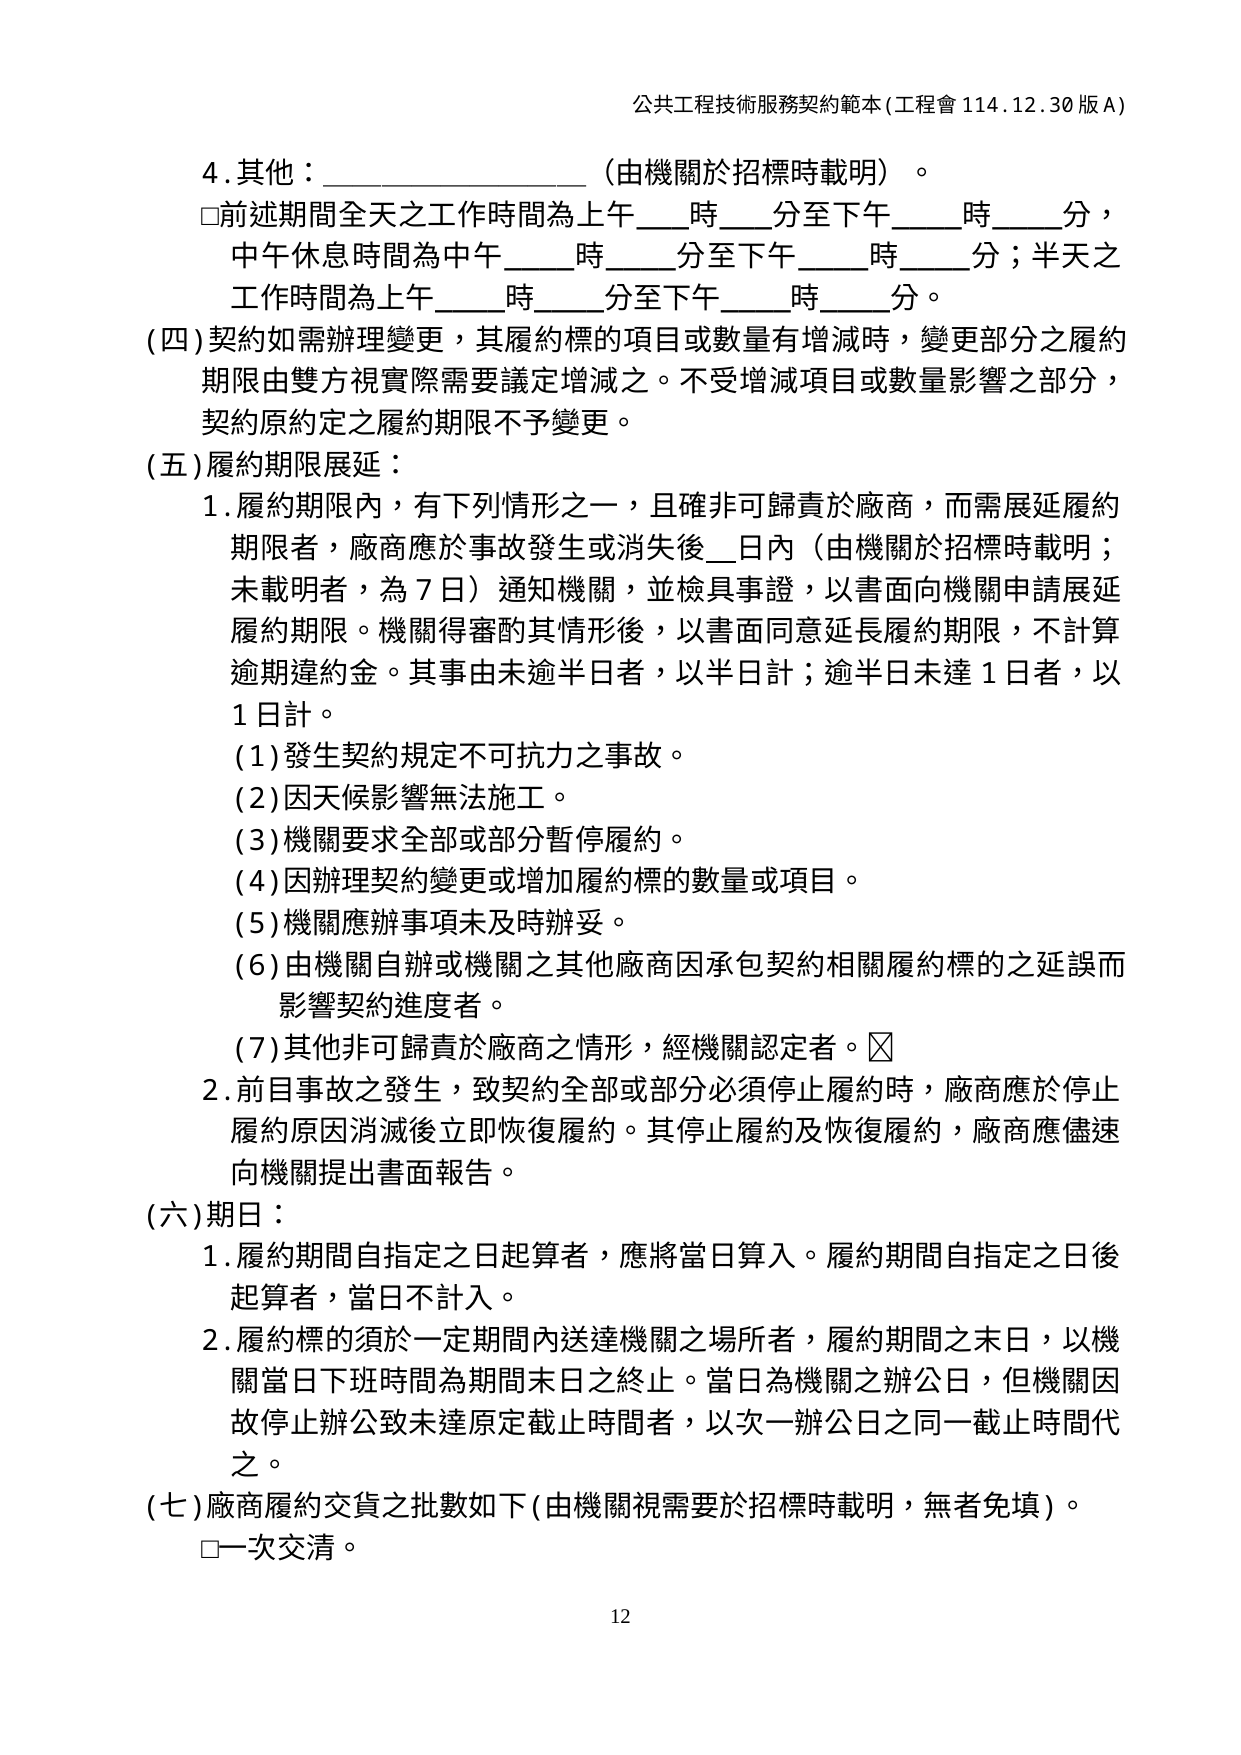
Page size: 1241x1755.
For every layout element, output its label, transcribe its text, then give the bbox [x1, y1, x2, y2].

text 1.履約期限內，有下列情形之一，且確非可歸責於廠商，而需展延履約期限者，廠商應於事故發生或消失後 日內（由機關於招標時載明；未載明者，為7日）通知機關，並檢具事證，以書面向機關申請展延履約期限。機關得審酌其情形後，以書面同意延長履約期限，不計算逾期違約金。其事由未逾半日者，以半日計；逾半日未達1日者，以1日計。 [201, 483, 1122, 733]
text (1)發生契約規定不可抗力之事故。 [231, 733, 1128, 775]
text (4)因辦理契約變更或增加履約標的數量或項目。 [231, 858, 1128, 900]
text 1.履約期間自指定之日起算者，應將當日算入。履約期間自指定之日後起算者，當日不計入。 [201, 1233, 1122, 1317]
text (6)由機關自辦或機關之其他廠商因承包契約相關履約標的之延誤而影響契約進度者。 [231, 942, 1128, 1025]
text □前述期間全天之工作時間為上午___時___分至下午____時____分，中午休息時間為中午____時____分至下午____時____分；半天之工作時間為上午____時____分至下午____時____分。 [201, 192, 1122, 317]
text (七)廠商履約交貨之批數如下(由機關視需要於招標時載明，無者免填)。 [142, 1483, 1128, 1525]
text (五)履約期限展延： [142, 442, 1128, 483]
text 2.履約標的須於一定期間內送達機關之場所者，履約期間之末日，以機關當日下班時間為期間末日之終止。當日為機關之辦公日，但機關因故停止辦公致未達原定截止時間者，以次一辦公日之同一截止時間代之。 [201, 1317, 1122, 1483]
text (3)機關要求全部或部分暫停履約。 [231, 817, 1128, 858]
text (四)契約如需辦理變更，其履約標的項目或數量有增減時，變更部分之履約期限由雙方視實際需要議定增減之。不受增減項目或數量影響之部分，契約原約定之履約期限不予變更。 [142, 317, 1128, 442]
text (5)機關應辦事項未及時辦妥。 [231, 900, 1128, 942]
text 2.前目事故之發生，致契約全部或部分必須停止履約時，廠商應於停止履約原因消滅後立即恢復履約。其停止履約及恢復履約，廠商應儘速向機關提出書面報告。 [201, 1067, 1122, 1192]
text (六)期日： [142, 1192, 1128, 1233]
text 4.其他：＿＿＿＿＿＿＿＿＿（由機關於招標時載明）。 [201, 150, 1122, 192]
text □一次交清。 [201, 1525, 1122, 1567]
text (7)其他非可歸責於廠商之情形，經機關認定者。 [231, 1025, 1128, 1067]
text (2)因天候影響無法施工。 [231, 775, 1128, 817]
